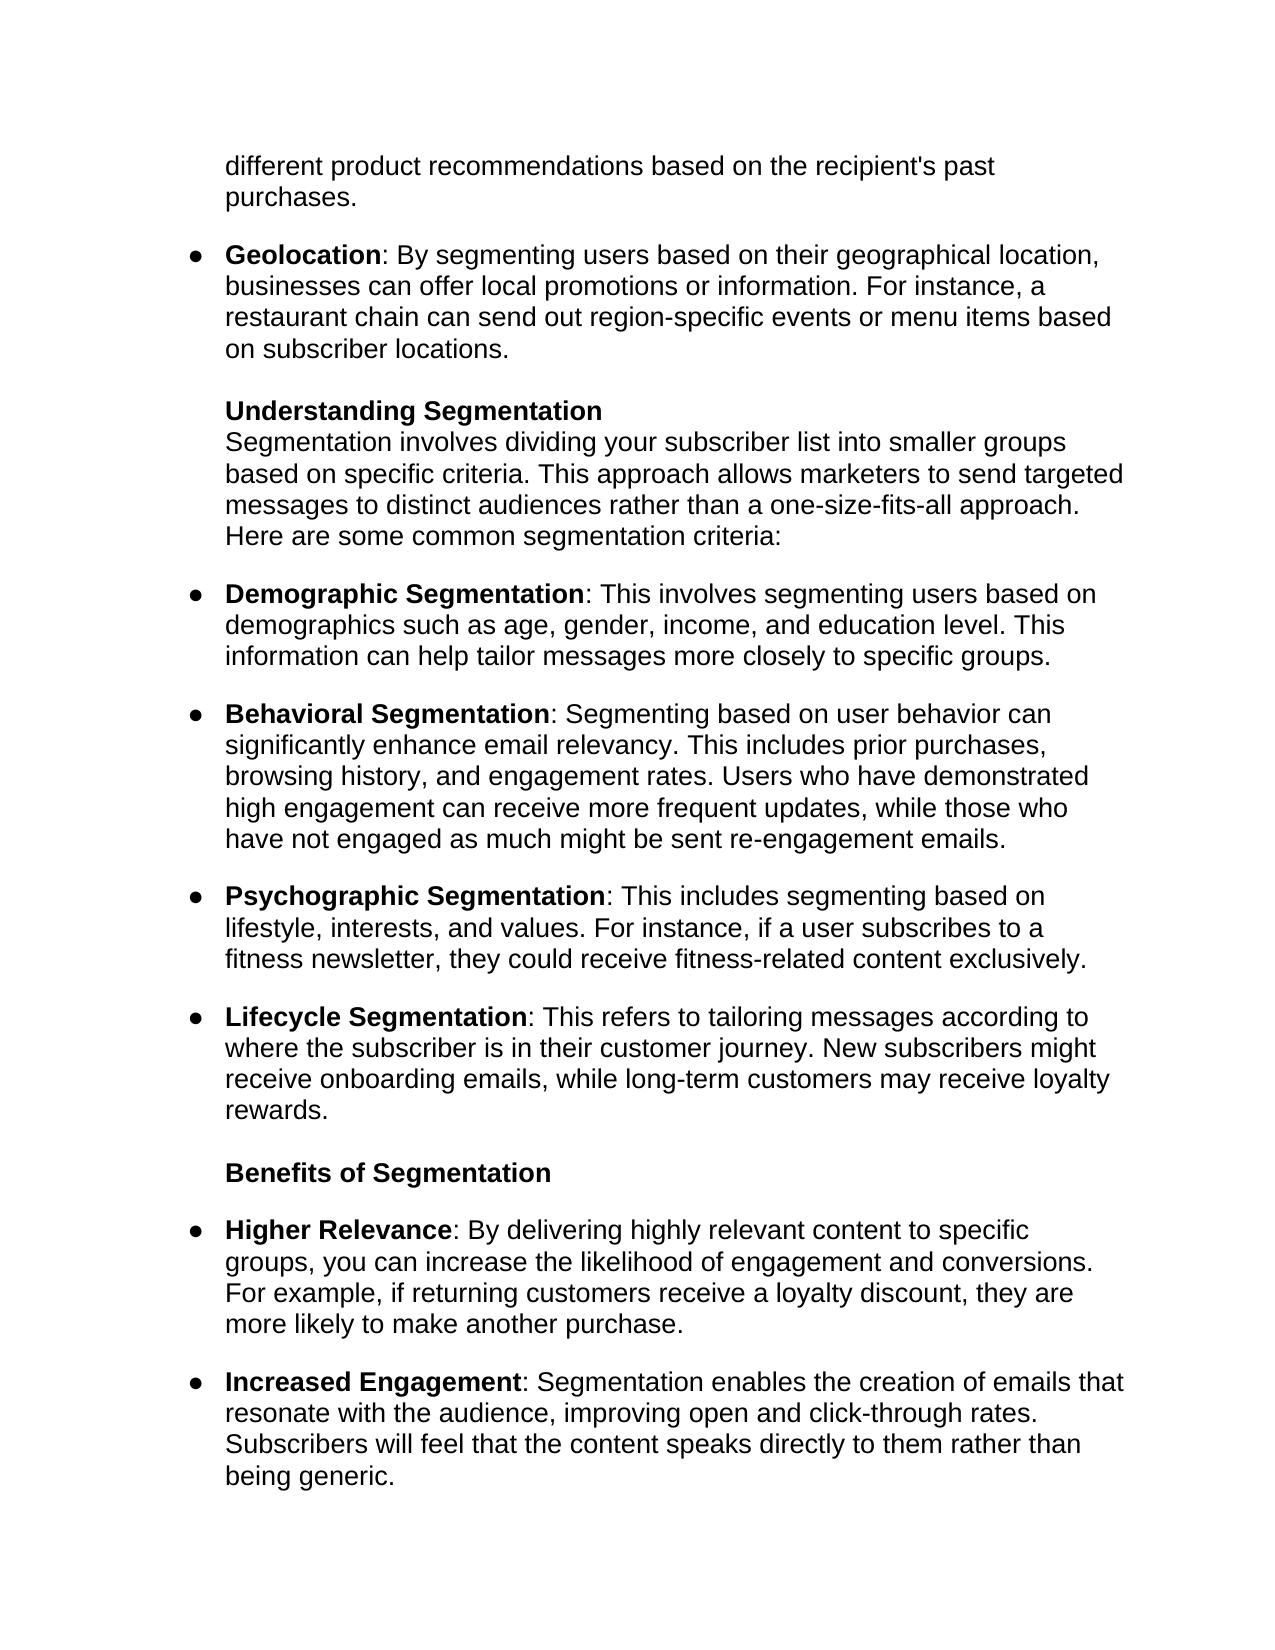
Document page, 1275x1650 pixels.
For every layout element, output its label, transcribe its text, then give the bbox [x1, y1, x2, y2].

list Increased Engagement: Segmentation enables the creation of emails that resonate with the audience, improving open and click-through rates. Subscribers will feel that the content speaks directly to them rather than being generic. [187, 1366, 1125, 1491]
list Higher Relevance: By delivering highly relevant content to specific groups, you can increase the likelihood of engagement and conversions. For example, if returning customers receive a loyalty discount, they are more likely to make another purchase. [187, 1214, 1125, 1366]
list Behavioral Segmentation: Segmenting based on user behavior can significantly enhance email relevancy. This includes prior purchases, browsing history, and engagement rates. Users who have demonstrated high engagement can receive more frequent updates, while those who have not engaged as much might be sent re-engagement emails. [187, 698, 1125, 880]
list different product recommendations based on the recipient's past purchases. [187, 150, 1125, 239]
list Lifecycle Segmentation: This refers to tailoring messages according to where the subscriber is in their customer journey. New subscribers might receive onboarding emails, while long-term customers may receive loyalty rewards. Benefits of Segmentation [187, 1001, 1125, 1214]
list Geolocation: By segmenting users based on their geographical location, businesses can offer local promotions or information. For instance, a restaurant chain can send out region-specific events or menu items based on subscriber locations. Understanding Segmentation Segmentation involves dividing your subscriber list into smaller groups based on specific criteria. This approach allows marketers to send targeted messages to distinct audiences rather than a one-size-fits-all approach. Here are some common segmentation criteria: [187, 239, 1125, 578]
list Psychographic Segmentation: This includes segmenting based on lifestyle, interests, and values. For instance, if a user subscribes to a fitness newsletter, they could receive fitness-related content exclusively. [187, 880, 1125, 1001]
list Demographic Segmentation: This involves segmenting users based on demographics such as age, gender, income, and education level. This information can help tailor messages more closely to specific groups. [187, 578, 1125, 698]
